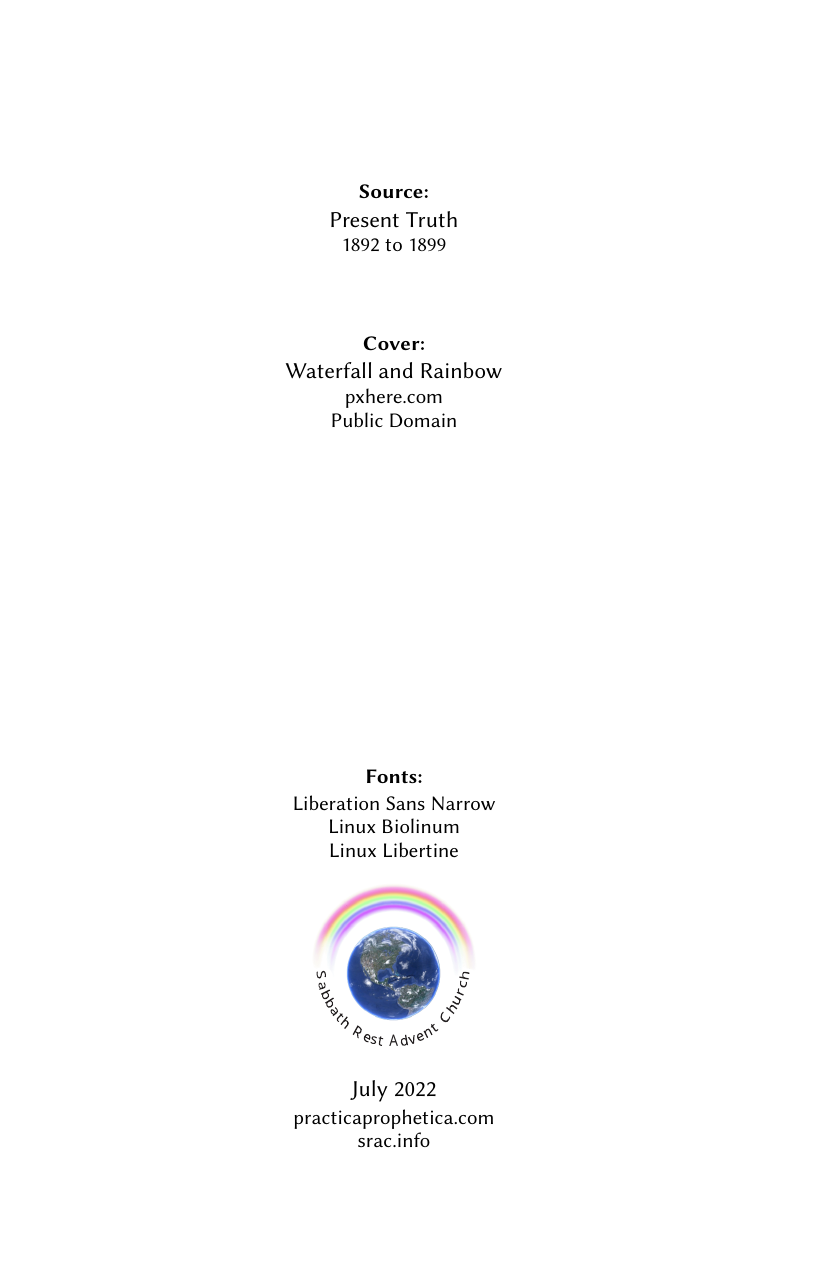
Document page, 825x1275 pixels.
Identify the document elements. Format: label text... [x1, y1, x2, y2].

text Linux Biolinum [75, 815, 712, 839]
text Present Truth [75, 207, 712, 233]
text Linux Libertine [75, 839, 712, 863]
text 1892 to 1899 [75, 233, 712, 257]
text Liberation Sans Narrow [75, 791, 712, 815]
text Fonts: [75, 764, 712, 788]
text Waterfall and Rainbow [75, 358, 712, 384]
text Public Domain [75, 408, 712, 432]
text pxhere.com [75, 384, 712, 408]
text srac.info [75, 1129, 712, 1153]
text Source: [75, 180, 712, 204]
text July 2022 [75, 1076, 712, 1102]
text practicaprophetica.com [75, 1106, 712, 1129]
text Cover: [75, 332, 712, 355]
